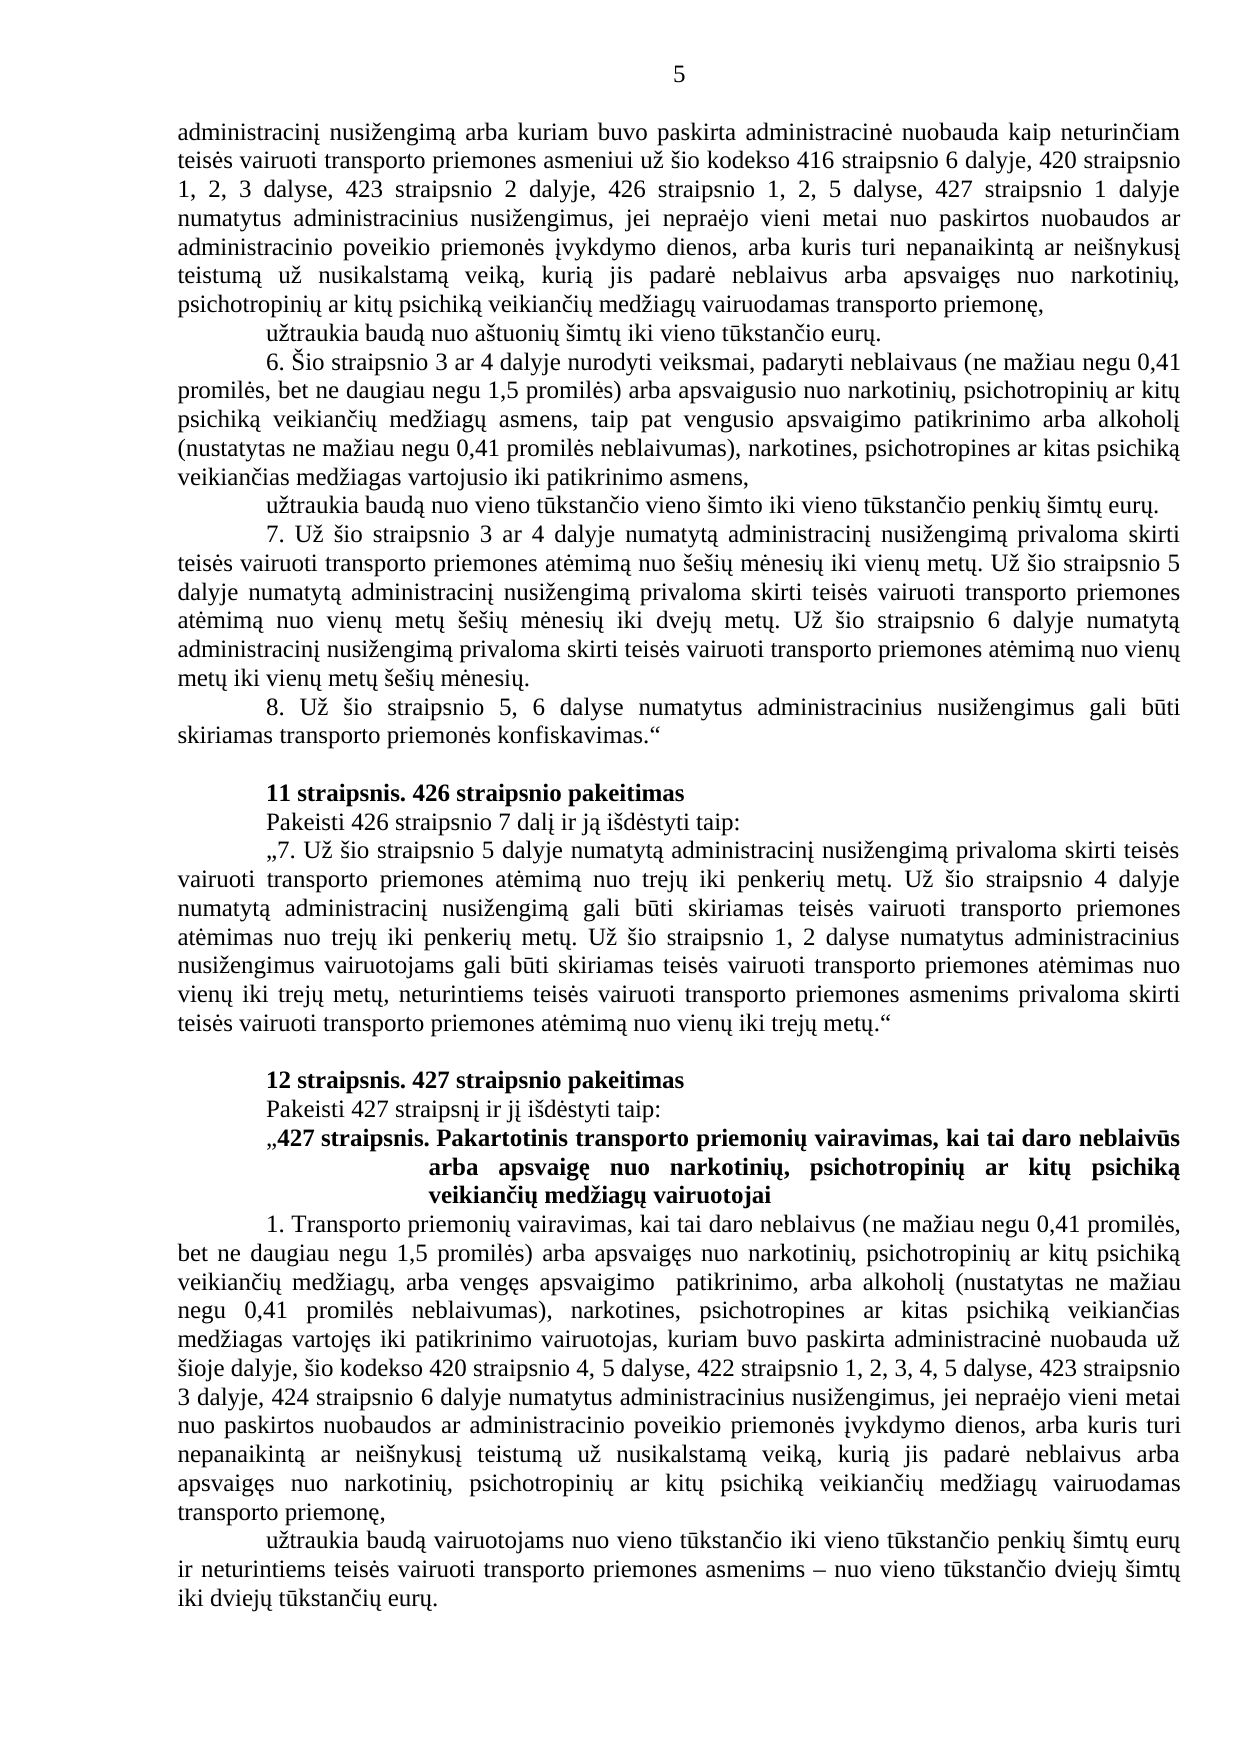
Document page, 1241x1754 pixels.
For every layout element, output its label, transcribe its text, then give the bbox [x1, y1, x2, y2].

text 1. Transporto priemonių vairavimas, kai tai daro neblaivus (ne mažiau negu 0,41 promilės, bet ne daugiau negu 1,5 promilės) arba apsvaigęs nuo narkotinių, psichotropinių ar kitų psichiką veikiančių medžiagų, arba vengęs apsvaigimo patikrinimo, arba alkoholį (nustatytas ne mažiau negu 0,41 promilės neblaivumas), narkotines, psichotropines ar kitas psichiką veikiančias medžiagas vartojęs iki patikrinimo vairuotojas, kuriam buvo paskirta administracinė nuobauda už šioje dalyje, šio kodekso 420 straipsnio 4, 5 dalyse, 422 straipsnio 1, 2, 3, 4, 5 dalyse, 423 straipsnio 3 dalyje, 424 straipsnio 6 dalyje numatytus administracinius nusižengimus, jei nepraėjo vieni metai nuo paskirtos nuobaudos ar administracinio poveikio priemonės įvykdymo dienos, arba kuris turi nepanaikintą ar neišnykusį teistumą už nusikalstamą veiką, kurią jis padarė neblaivus arba apsvaigęs nuo narkotinių, psichotropinių ar kitų psichiką veikiančių medžiagų vairuodamas transporto priemonę, [177, 1209, 1181, 1525]
text užtraukia baudą nuo aštuonių šimtų iki vieno tūkstančio eurų. [177, 318, 1181, 347]
text „7. Už šio straipsnio 5 dalyje numatytą administracinį nusižengimą privaloma skirti teisės vairuoti transporto priemones atėmimą nuo trejų iki penkerių metų. Už šio straipsnio 4 dalyje numatytą administracinį nusižengimą gali būti skiriamas teisės vairuoti transporto priemones atėmimas nuo trejų iki penkerių metų. Už šio straipsnio 1, 2 dalyse numatytus administracinius nusižengimus vairuotojams gali būti skiriamas teisės vairuoti transporto priemones atėmimas nuo vienų iki trejų metų, neturintiems teisės vairuoti transporto priemones asmenims privaloma skirti teisės vairuoti transporto priemones atėmimą nuo vienų iki trejų metų.“ [177, 835, 1181, 1037]
text Pakeisti 427 straipsnį ir jį išdėstyti taip: [177, 1094, 1181, 1123]
text užtraukia baudą nuo vieno tūkstančio vieno šimto iki vieno tūkstančio penkių šimtų eurų. [177, 490, 1181, 519]
text „427 straipsnis. Pakartotinis transporto priemonių vairavimas, kai tai daro neblaivūs arba apsvaigę nuo narkotinių, psichotropinių ar kitų psichiką veikiančių medžiagų vairuotojai [266, 1123, 1181, 1209]
text Pakeisti 426 straipsnio 7 dalį ir ją išdėstyti taip: [177, 807, 1181, 835]
text 12 straipsnis. 427 straipsnio pakeitimas [177, 1065, 1181, 1094]
text 8. Už šio straipsnio 5, 6 dalyse numatytus administracinius nusižengimus gali būti skiriamas transporto priemonės konfiskavimas.“ [177, 692, 1181, 749]
text užtraukia baudą vairuotojams nuo vieno tūkstančio iki vieno tūkstančio penkių šimtų eurų ir neturintiems teisės vairuoti transporto priemones asmenims – nuo vieno tūkstančio dviejų šimtų iki dviejų tūkstančių eurų. [177, 1525, 1181, 1612]
text 7. Už šio straipsnio 3 ar 4 dalyje numatytą administracinį nusižengimą privaloma skirti teisės vairuoti transporto priemones atėmimą nuo šešių mėnesių iki vienų metų. Už šio straipsnio 5 dalyje numatytą administracinį nusižengimą privaloma skirti teisės vairuoti transporto priemones atėmimą nuo vienų metų šešių mėnesių iki dvejų metų. Už šio straipsnio 6 dalyje numatytą administracinį nusižengimą privaloma skirti teisės vairuoti transporto priemones atėmimą nuo vienų metų iki vienų metų šešių mėnesių. [177, 519, 1181, 692]
text administracinį nusižengimą arba kuriam buvo paskirta administracinė nuobauda kaip neturinčiam teisės vairuoti transporto priemones asmeniui už šio kodekso 416 straipsnio 6 dalyje, 420 straipsnio 1, 2, 3 dalyse, 423 straipsnio 2 dalyje, 426 straipsnio 1, 2, 5 dalyse, 427 straipsnio 1 dalyje numatytus administracinius nusižengimus, jei nepraėjo vieni metai nuo paskirtos nuobaudos ar administracinio poveikio priemonės įvykdymo dienos, arba kuris turi nepanaikintą ar neišnykusį teistumą už nusikalstamą veiką, kurią jis padarė neblaivus arba apsvaigęs nuo narkotinių, psichotropinių ar kitų psichiką veikiančių medžiagų vairuodamas transporto priemonę, [177, 117, 1181, 318]
text 6. Šio straipsnio 3 ar 4 dalyje nurodyti veiksmai, padaryti neblaivaus (ne mažiau negu 0,41 promilės, bet ne daugiau negu 1,5 promilės) arba apsvaigusio nuo narkotinių, psichotropinių ar kitų psichiką veikiančių medžiagų asmens, taip pat vengusio apsvaigimo patikrinimo arba alkoholį (nustatytas ne mažiau negu 0,41 promilės neblaivumas), narkotines, psichotropines ar kitas psichiką veikiančias medžiagas vartojusio iki patikrinimo asmens, [177, 347, 1181, 490]
text 11 straipsnis. 426 straipsnio pakeitimas [177, 778, 1181, 807]
